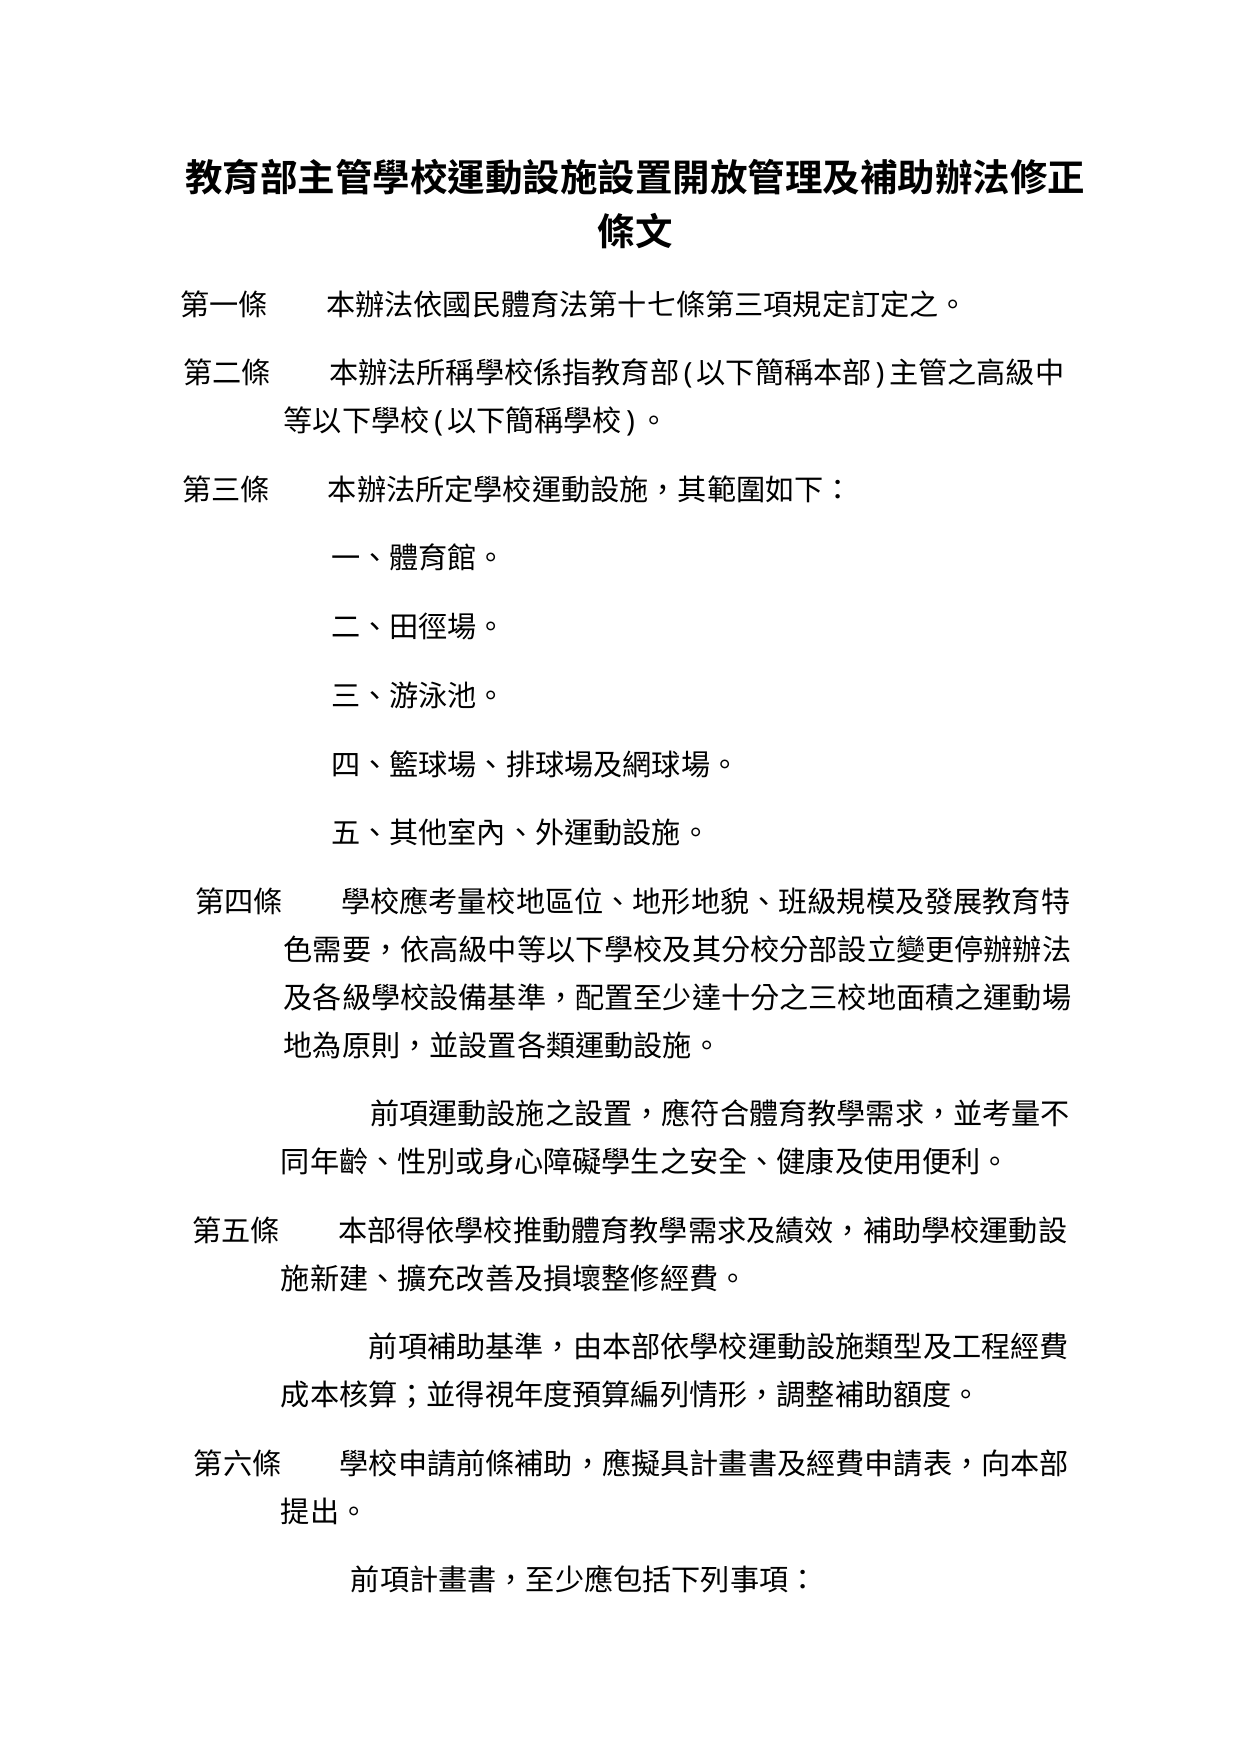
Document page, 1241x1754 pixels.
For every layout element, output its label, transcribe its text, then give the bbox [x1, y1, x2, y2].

text 第一條 本辦法依國民體育法第十七條第三項規定訂定之。 [180, 277, 1092, 325]
text 第四條 學校應考量校地區位、地形地貌、班級規模及發展教育特色需要，依高級中等以下學校及其分校分部設立變更停辦辦法及各級學校設備基準，配置至少達十分之三校地面積之運動場地為原則，並設置各類運動設施。 [195, 874, 1092, 1066]
text 四、籃球場、排球場及網球場。 [313, 737, 1092, 784]
text 第五條 本部得依學校推動體育教學需求及績效，補助學校運動設施新建、擴充改善及損壞整修經費。 [192, 1203, 1092, 1299]
text 教育部主管學校運動設施設置開放管理及補助辦法修正條文 [177, 148, 1092, 256]
text 三、游泳池。 [313, 668, 1092, 716]
text 五、其他室內、外運動設施。 [313, 805, 1092, 853]
text 第六條 學校申請前條補助，應擬具計畫書及經費申請表，向本部提出。 [194, 1436, 1092, 1532]
text 前項補助基準，由本部依學校運動設施類型及工程經費成本核算；並得視年度預算編列情形，調整補助額度。 [194, 1319, 1092, 1415]
text 第三條 本辦法所定學校運動設施，其範圍如下： [182, 462, 1092, 510]
text 二、田徑場。 [313, 599, 1092, 647]
text 前項運動設施之設置，應符合體育教學需求，並考量不同年齡、性別或身心障礙學生之安全、健康及使用便利。 [177, 1086, 1092, 1182]
text 一、體育館。 [313, 531, 1092, 578]
text 第二條 本辦法所稱學校係指教育部(以下簡稱本部)主管之高級中等以下學校(以下簡稱學校)。 [183, 345, 1092, 441]
text 前項計畫書，至少應包括下列事項： [281, 1552, 1092, 1600]
